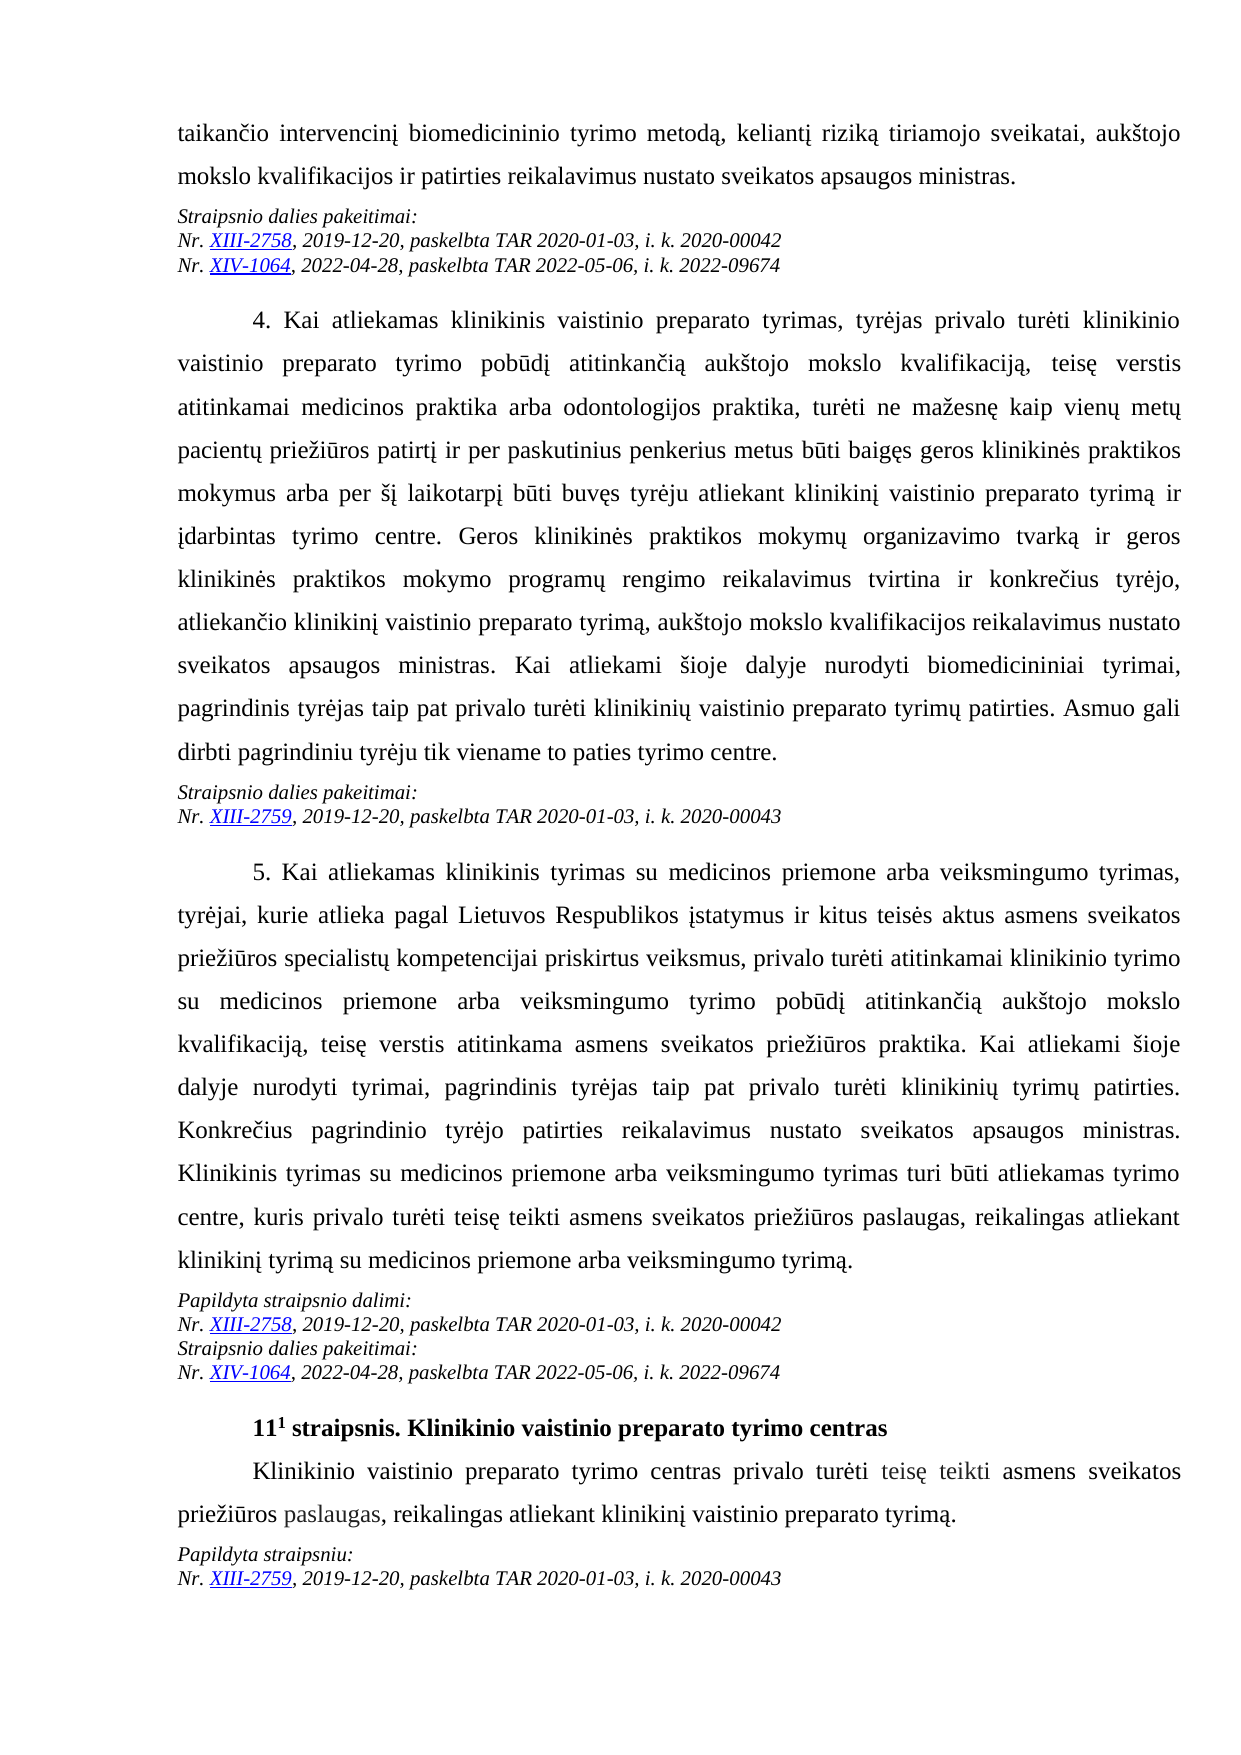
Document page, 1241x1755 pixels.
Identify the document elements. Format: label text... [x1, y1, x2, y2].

text 5. Kai atliekamas klinikinis tyrimas su medicinos priemone arba veiksmingumo tyrimas, tyrėjai, kurie atlieka pagal Lietuvos Respublikos įstatymus ir kitus teisės aktus asmens sveikatos priežiūros specialistų kompetencijai priskirtus veiksmus, privalo turėti atitinkamai klinikinio tyrimo su medicinos priemone arba veiksmingumo tyrimo pobūdį atitinkančią aukštojo mokslo kvalifikaciją, teisę verstis atitinkama asmens sveikatos priežiūros praktika. Kai atliekami šioje dalyje nurodyti tyrimai, pagrindinis tyrėjas taip pat privalo turėti klinikinių tyrimų patirties. Konkrečius pagrindinio tyrėjo patirties reikalavimus nustato sveikatos apsaugos ministras. Klinikinis tyrimas su medicinos priemone arba veiksmingumo tyrimas turi būti atliekamas tyrimo centre, kuris privalo turėti teisę teikti asmens sveikatos priežiūros paslaugas, reikalingas atliekant klinikinį tyrimą su medicinos priemone arba veiksmingumo tyrimą. [177, 857, 1181, 1273]
text Nr. XIV-1064, 2022-04-28, paskelbta TAR 2022-05-06, i. k. 2022-09674 [177, 252, 1181, 277]
text 111 straipsnis. Klinikinio vaistinio preparato tyrimo centras [177, 1413, 1181, 1442]
text Nr. XIII-2759, 2019-12-20, paskelbta TAR 2020-01-03, i. k. 2020-00043 [177, 804, 1181, 828]
text Klinikinio vaistinio preparato tyrimo centras privalo turėti teisę teikti asmens sveikatos priežiūros paslaugas, reikalingas atliekant klinikinį vaistinio preparato tyrimą. [177, 1456, 1181, 1528]
text 4. Kai atliekamas klinikinis vaistinio preparato tyrimas, tyrėjas privalo turėti klinikinio vaistinio preparato tyrimo pobūdį atitinkančią aukštojo mokslo kvalifikaciją, teisę verstis atitinkamai medicinos praktika arba odontologijos praktika, turėti ne mažesnę kaip vienų metų pacientų priežiūros patirtį ir per paskutinius penkerius metus būti baigęs geros klinikinės praktikos mokymus arba per šį laikotarpį būti buvęs tyrėju atliekant klinikinį vaistinio preparato tyrimą ir įdarbintas tyrimo centre. Geros klinikinės praktikos mokymų organizavimo tvarką ir geros klinikinės praktikos mokymo programų rengimo reikalavimus tvirtina ir konkrečius tyrėjo, atliekančio klinikinį vaistinio preparato tyrimą, aukštojo mokslo kvalifikacijos reikalavimus nustato sveikatos apsaugos ministras. Kai atliekami šioje dalyje nurodyti biomedicininiai tyrimai, pagrindinis tyrėjas taip pat privalo turėti klinikinių vaistinio preparato tyrimų patirties. Asmuo gali dirbti pagrindiniu tyrėju tik viename to paties tyrimo centre. [177, 305, 1181, 765]
text Straipsnio dalies pakeitimai: [177, 780, 1181, 804]
text Papildyta straipsniu: [177, 1542, 1181, 1566]
text Straipsnio dalies pakeitimai: [177, 204, 1181, 228]
text Papildyta straipsnio dalimi: [177, 1288, 1181, 1312]
text Nr. XIII-2758, 2019-12-20, paskelbta TAR 2020-01-03, i. k. 2020-00042 [177, 1312, 1181, 1336]
text Nr. XIII-2759, 2019-12-20, paskelbta TAR 2020-01-03, i. k. 2020-00043 [177, 1566, 1181, 1590]
text taikančio intervencinį biomedicininio tyrimo metodą, keliantį riziką tiriamojo sveikatai, aukštojo mokslo kvalifikacijos ir patirties reikalavimus nustato sveikatos apsaugos ministras. [177, 118, 1181, 190]
text Nr. XIV-1064, 2022-04-28, paskelbta TAR 2022-05-06, i. k. 2022-09674 [177, 1360, 1181, 1384]
text Nr. XIII-2758, 2019-12-20, paskelbta TAR 2020-01-03, i. k. 2020-00042 [177, 228, 1181, 252]
text Straipsnio dalies pakeitimai: [177, 1336, 1181, 1360]
